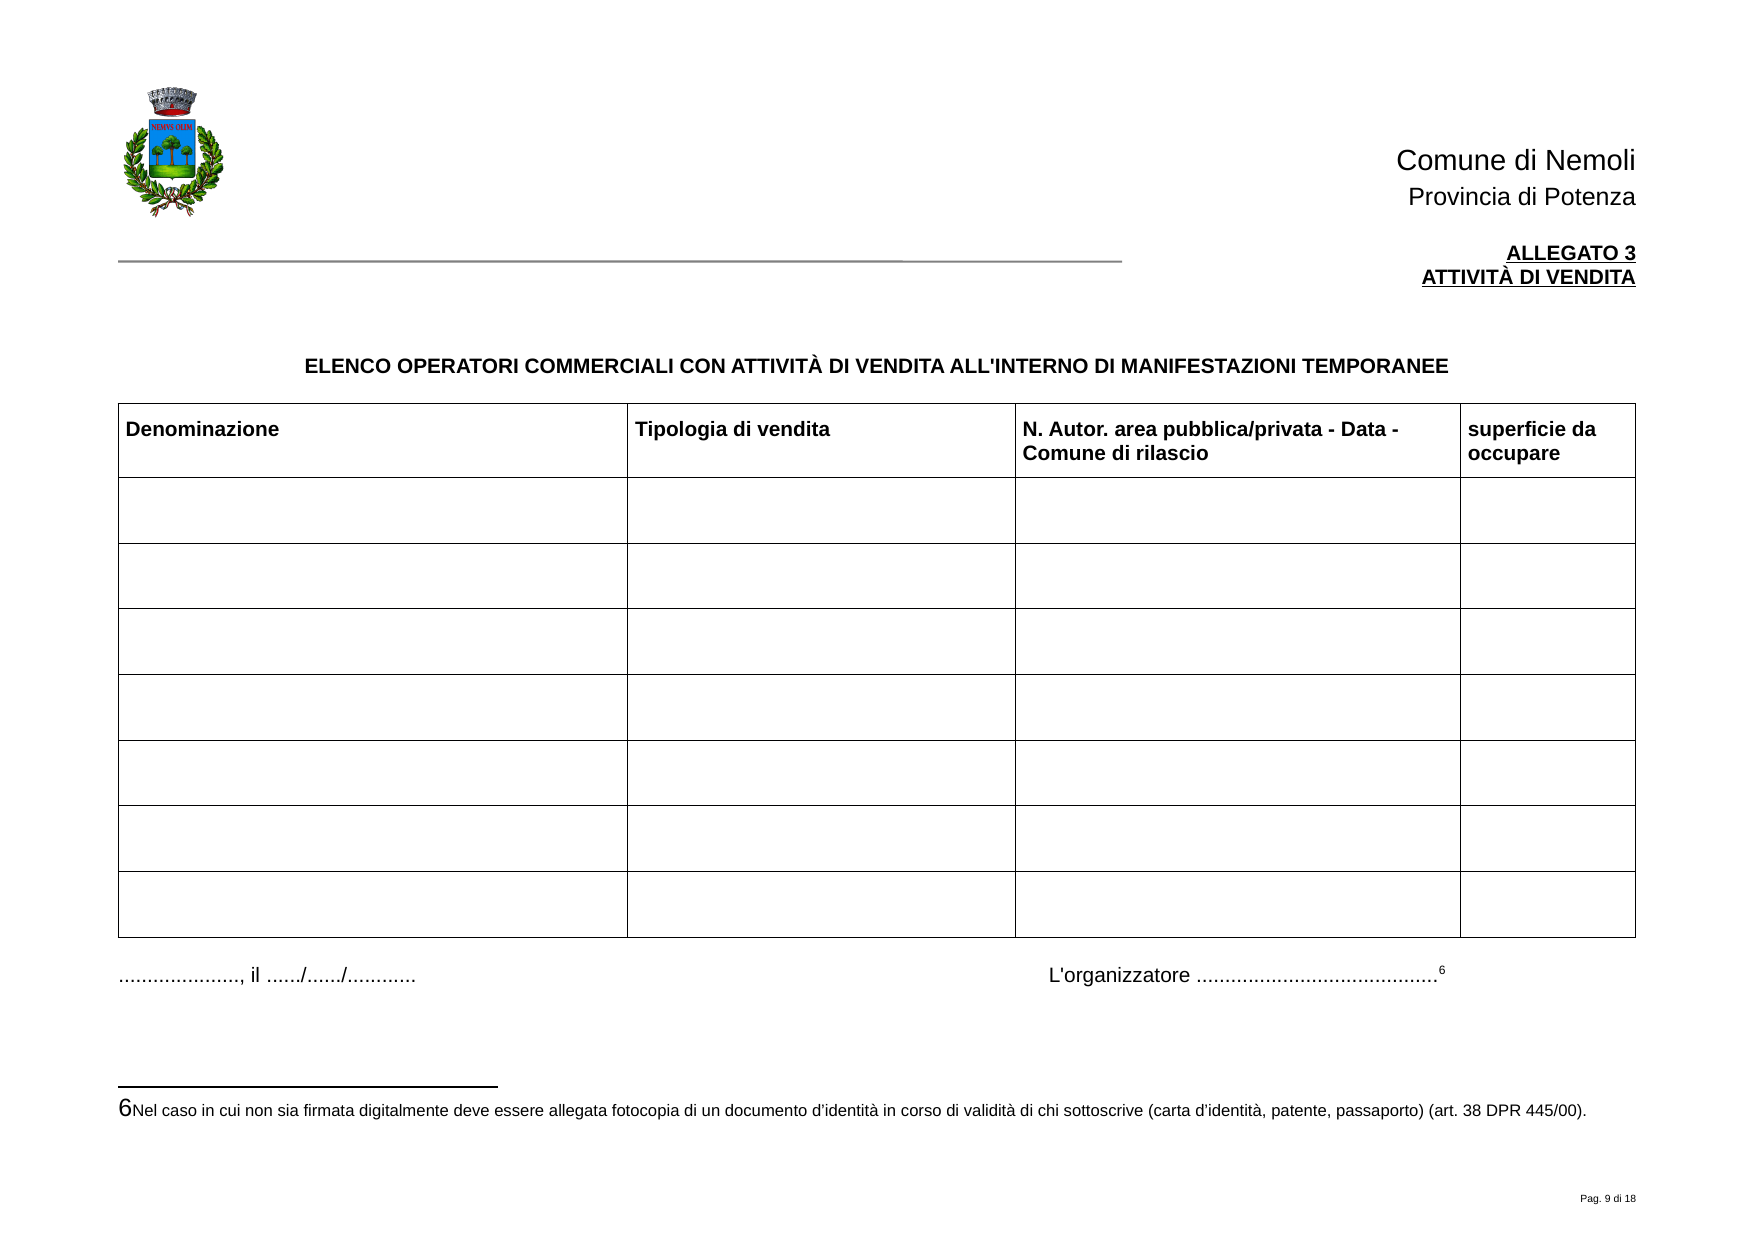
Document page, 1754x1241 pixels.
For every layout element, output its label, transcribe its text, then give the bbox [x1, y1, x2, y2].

text ATTIVITÀ DI VENDITA [118, 265, 1636, 289]
text ....................., il ....../....../............ L'organizzatore .......................................... [118, 963, 1636, 987]
table_cell [628, 741, 1015, 805]
table_cell [628, 872, 1015, 937]
table_cell [628, 478, 1015, 542]
table_cell [1461, 741, 1635, 805]
table_cell [1016, 872, 1460, 937]
table_cell [119, 872, 627, 937]
table_cell [1016, 741, 1460, 805]
picture [122, 87, 224, 219]
text Comune di Nemoli [224, 143, 1636, 177]
table_cell [1461, 609, 1635, 674]
table_cell [1461, 675, 1635, 740]
table_cell [1016, 675, 1460, 740]
table_cell [1016, 609, 1460, 674]
table_cell [119, 478, 627, 542]
table_header Tipologia di vendita [628, 404, 1015, 477]
table_cell [1461, 806, 1635, 871]
table_cell [119, 609, 627, 674]
table_cell [119, 675, 627, 740]
table_cell [1016, 478, 1460, 542]
table_cell [119, 544, 627, 608]
table_cell [119, 741, 627, 805]
table_cell [1016, 544, 1460, 608]
table_cell [1461, 544, 1635, 608]
table_cell [628, 675, 1015, 740]
table_cell [628, 544, 1015, 608]
table_cell [1016, 806, 1460, 871]
table_cell [628, 609, 1015, 674]
text Provincia di Potenza [224, 182, 1636, 210]
table_cell [1461, 872, 1635, 937]
table_cell [1461, 478, 1635, 542]
text ELENCO OPERATORI COMMERCIALI CON ATTIVITÀ DI VENDITA ALL'INTERNO DI MANIFESTAZIONI TEMPORANEE [118, 354, 1636, 378]
table_cell [628, 806, 1015, 871]
text ALLEGATO 3 [118, 241, 1636, 265]
table_header Denominazione [119, 404, 627, 477]
text Nel caso in cui non sia firmata digitalmente deve essere allegata fotocopia di un documento d’identità in corso di validità di chi sottoscrive (carta d’identità, patente, passaporto) (art. 38 DPR 445/00). [118, 1093, 1636, 1122]
table_header N. Autor. area pubblica/privata - Data - Comune di rilascio [1016, 404, 1460, 477]
table_cell [119, 806, 627, 871]
table_header superficie da occupare [1461, 404, 1635, 477]
